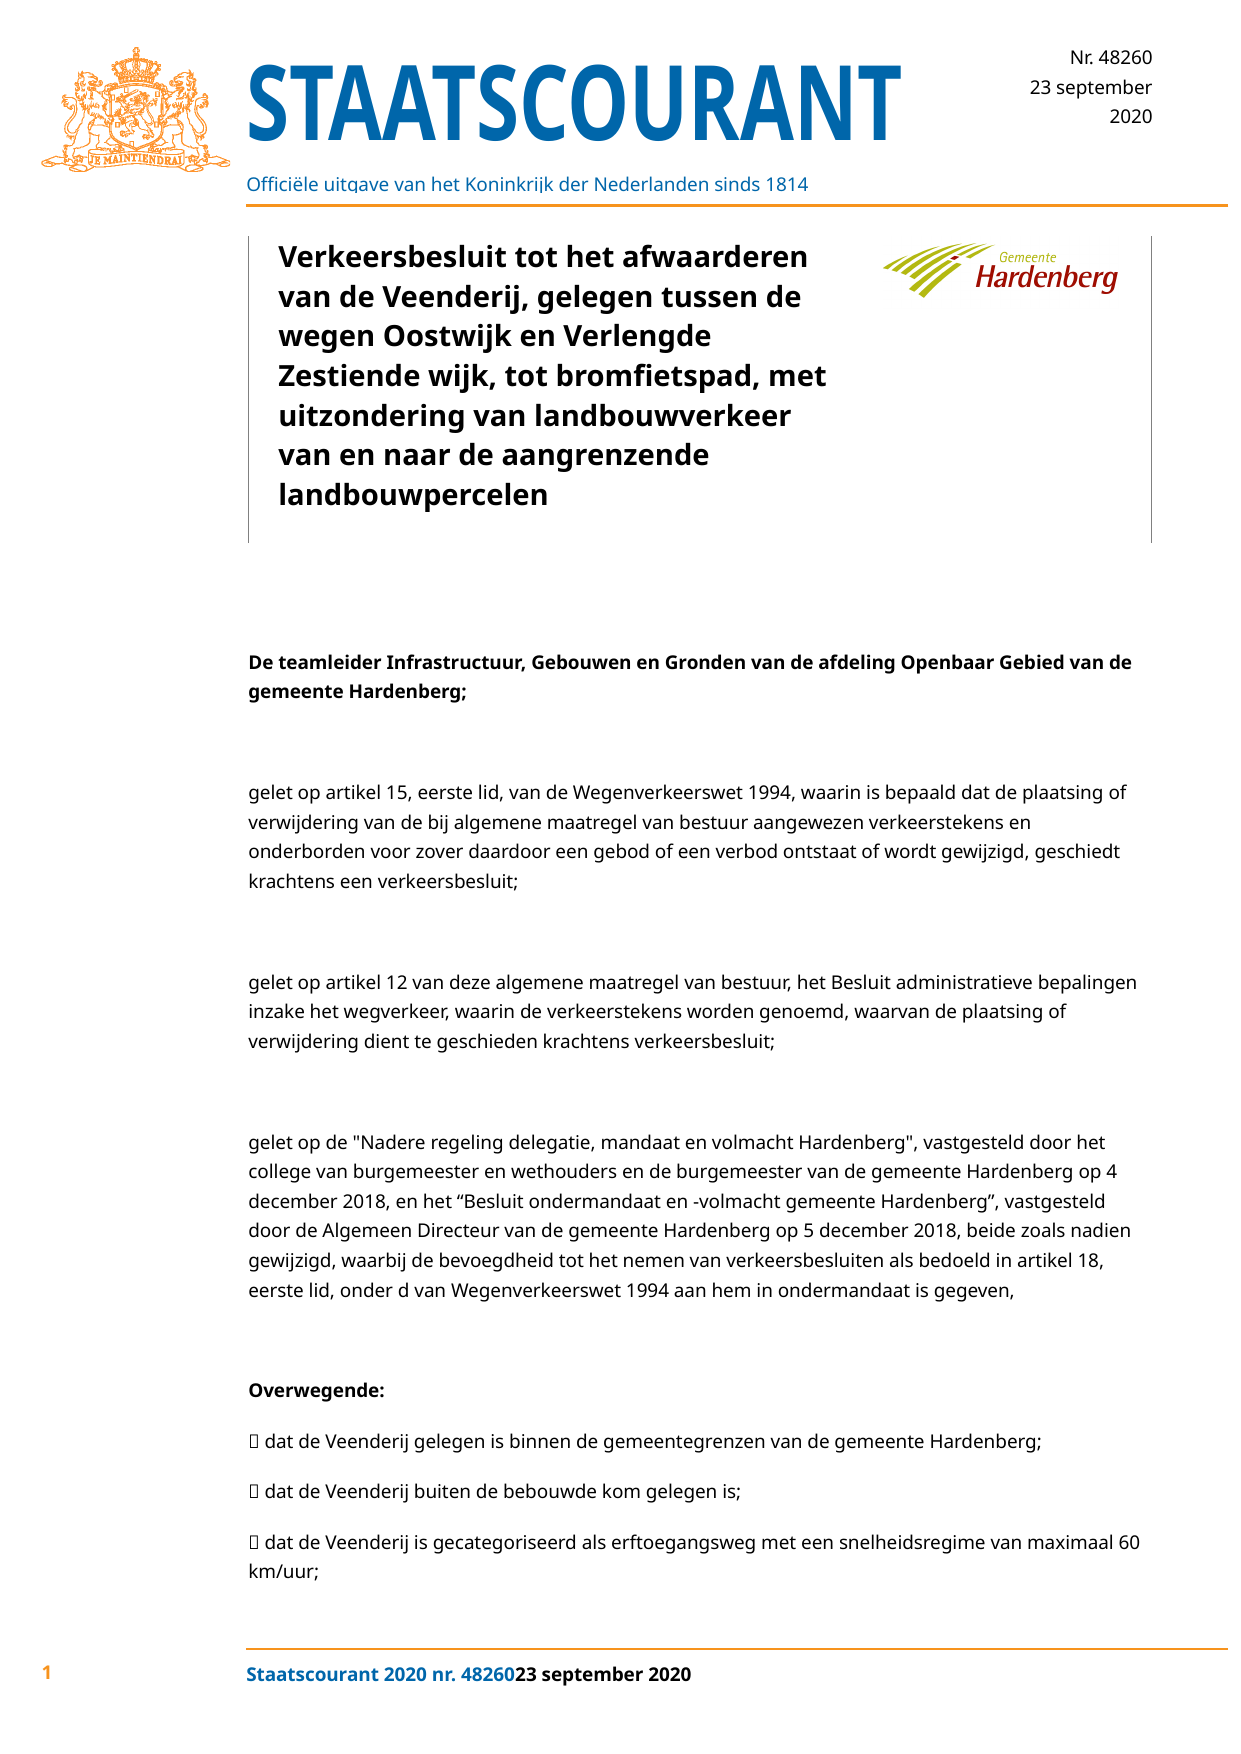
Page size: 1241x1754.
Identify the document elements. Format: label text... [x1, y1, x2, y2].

text gelet op de "Nadere regeling delegatie, mandaat en volmacht Hardenberg", vastgesteld door het college van burgemeester en wethouders en de burgemeester van de gemeente Hardenberg op 4 december 2018, en het “Besluit ondermandaat en -volmacht gemeente Hardenberg”, vastgesteld door de Algemeen Directeur van de gemeente Hardenberg op 5 december 2018, beide zoals nadien gewijzigd, waarbij de bevoegdheid tot het nemen van verkeersbesluiten als bedoeld in artikel 18, eerste lid, onder d van Wegenverkeerswet 1994 aan hem in ondermandaat is gegeven, [248, 1129, 1152, 1302]
text gelet op artikel 15, eerste lid, van de Wegenverkeerswet 1994, waarin is bepaald dat de plaatsing of verwijdering van de bij algemene maatregel van bestuur aangewezen verkeerstekens en onderborden voor zover daardoor een gebod of een verbod ontstaat of wordt gewijzigd, geschiedt krachtens een verkeersbesluit; [248, 779, 1152, 894]
picture [41, 47, 231, 172]
text Overwegende: [248, 1378, 1152, 1403]
picture [882, 236, 1119, 309]
text  dat de Veenderij gelegen is binnen de gemeentegrenzen van de gemeente Hardenberg; [248, 1428, 1152, 1454]
text De teamleider Infrastructuur, Gebouwen en Gronden van de afdeling Openbaar Gebied van de gemeente Hardenberg; [248, 649, 1152, 704]
text  dat de Veenderij buiten de bebouwde kom gelegen is; [248, 1478, 1152, 1504]
text  dat de Veenderij is gecategoriseerd als erftoegangsweg met een snelheidsregime van maximaal 60 km/uur; [248, 1529, 1152, 1584]
text gelet op artikel 12 van deze algemene maatregel van bestuur, het Besluit administratieve bepalingen inzake het wegverkeer, waarin de verkeerstekens worden genoemd, waarvan de plaatsing of verwijdering dient te geschieden krachtens verkeersbesluit; [248, 969, 1152, 1054]
table_header [850, 236, 1151, 543]
table_header Verkeersbesluit tot het afwaarderen van de Veenderij, gelegen tussen de wegen Oostwijk en Verlengde Zestiende wijk, tot bromfietspad, met uitzondering van landbouwverkeer van en naar de aangrenzende landbouwpercelen [249, 236, 850, 543]
